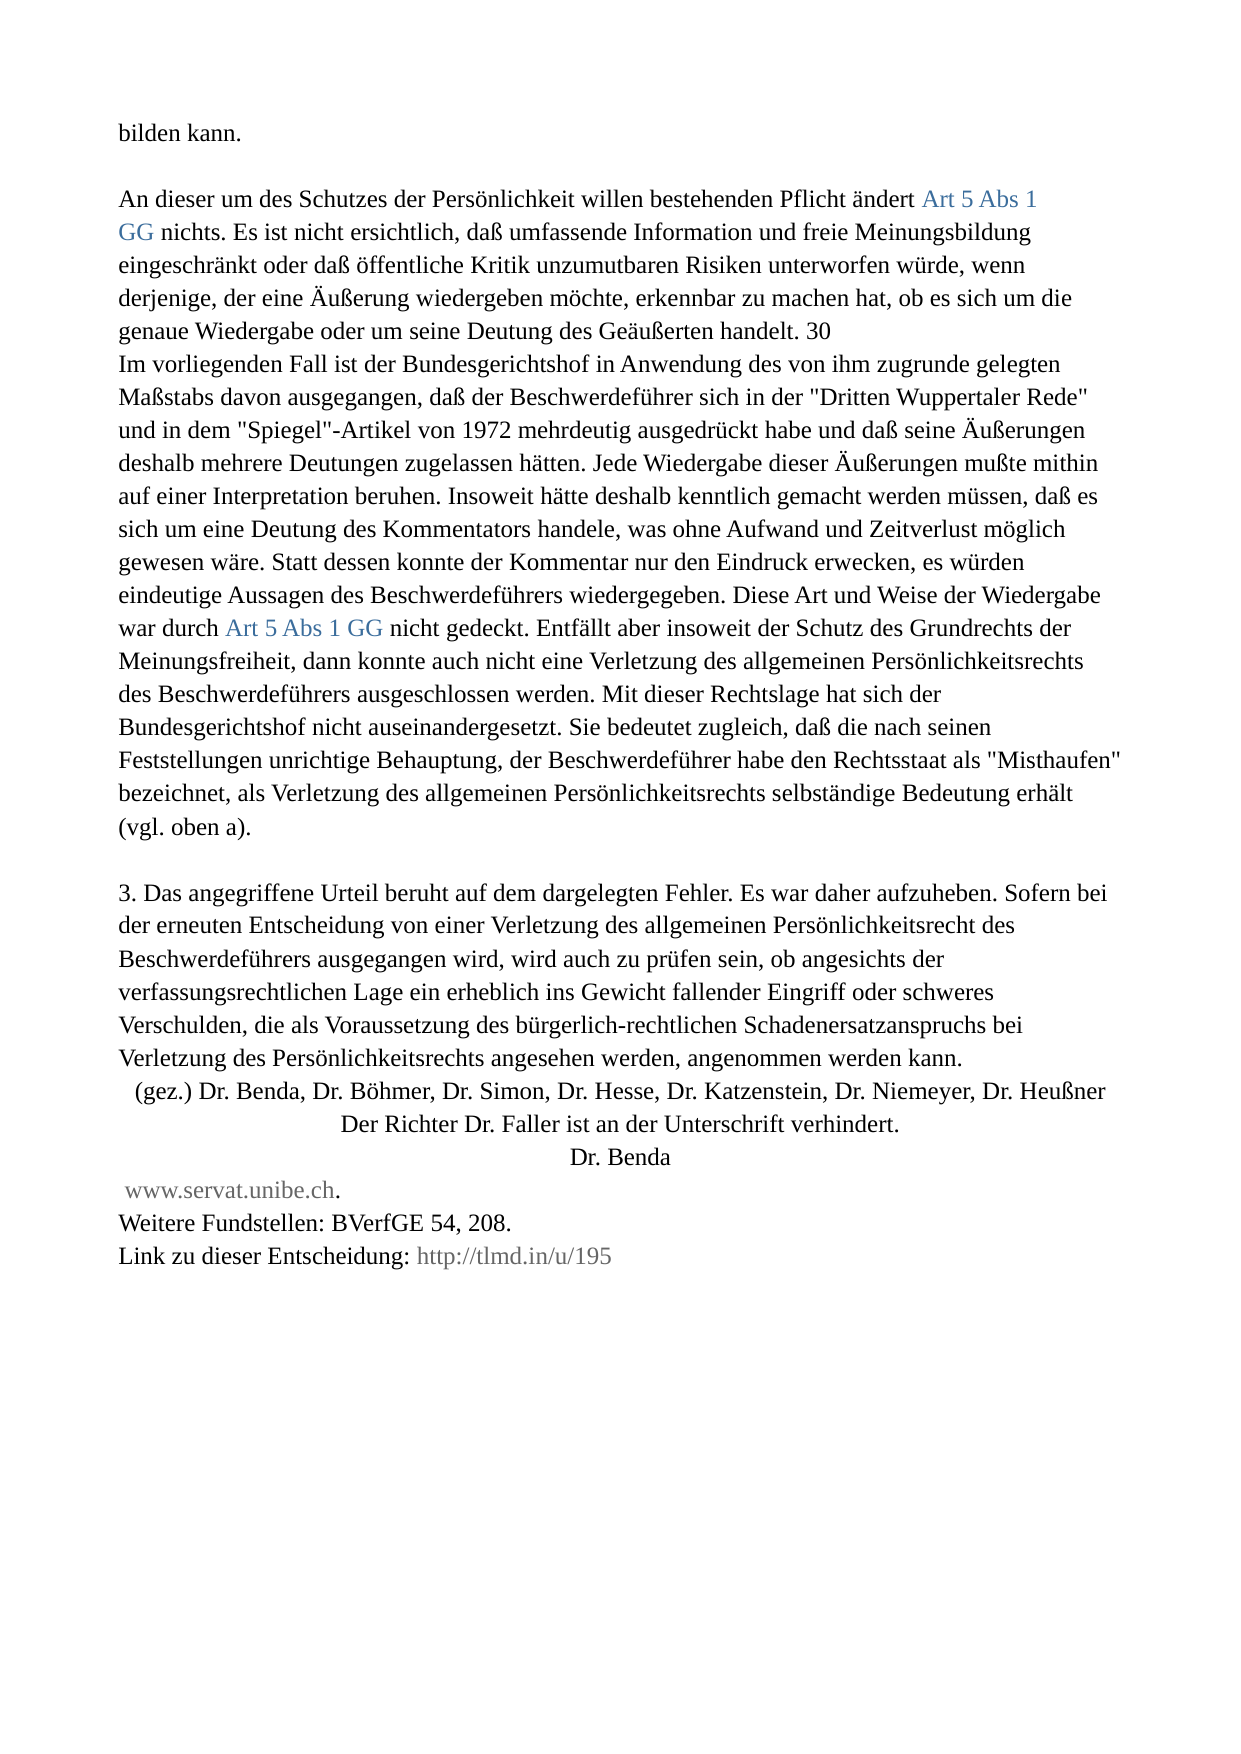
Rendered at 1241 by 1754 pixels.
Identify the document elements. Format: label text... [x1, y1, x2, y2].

text www.servat.unibe.ch. Weitere Fundstellen: BVerfGE 54, 208. Link zu dieser Entscheidung: http://tlmd.in/u/195 [118, 1175, 1122, 1303]
text (gez.) Dr. Benda, Dr. Böhmer, Dr. Simon, Dr. Hesse, Dr. Katzenstein, Dr. Niemeyer, Dr. Heußner Der Richter Dr. Faller ist an der Unterschrift verhindert. Dr. Benda [118, 1076, 1122, 1171]
text bilden kann. An dieser um des Schutzes der Persönlichkeit willen bestehenden Pflicht ändert Art 5 Abs 1 GG nichts. Es ist nicht ersichtlich, daß umfassende Information und freie Meinungsbildung eingeschränkt oder daß öffentliche Kritik unzumutbaren Risiken unterworfen würde, wenn derjenige, der eine Äußerung wiedergeben möchte, erkennbar zu machen hat, ob es sich um die genaue Wiedergabe oder um seine Deutung des Geäußerten handelt. 30 Im vorliegenden Fall ist der Bundesgerichtshof in Anwendung des von ihm zugrunde gelegten Maßstabs davon ausgegangen, daß der Beschwerdeführer sich in der "Dritten Wuppertaler Rede" und in dem "Spiegel"-Artikel von 1972 mehrdeutig ausgedrückt habe und daß seine Äußerungen deshalb mehrere Deutungen zugelassen hätten. Jede Wiedergabe dieser Äußerungen mußte mithin auf einer Interpretation beruhen. Insoweit hätte deshalb kenntlich gemacht werden müssen, daß es sich um eine Deutung des Kommentators handele, was ohne Aufwand und Zeitverlust möglich gewesen wäre. Statt dessen konnte der Kommentar nur den Eindruck erwecken, es würden eindeutige Aussagen des Beschwerdeführers wiedergegeben. Diese Art und Weise der Wiedergabe war durch Art 5 Abs 1 GG nicht gedeckt. Entfällt aber insoweit der Schutz des Grundrechts der Meinungsfreiheit, dann konnte auch nicht eine Verletzung des allgemeinen Persönlichkeitsrechts des Beschwerdeführers ausgeschlossen werden. Mit dieser Rechtslage hat sich der Bundesgerichtshof nicht auseinandergesetzt. Sie bedeutet zugleich, daß die nach seinen Feststellungen unrichtige Behauptung, der Beschwerdeführer habe den Rechtsstaat als "Misthaufen" bezeichnet, als Verletzung des allgemeinen Persönlichkeitsrechts selbständige Bedeutung erhält (vgl. oben a). 3. Das angegriffene Urteil beruht auf dem dargelegten Fehler. Es war daher aufzuheben. Sofern bei der erneuten Entscheidung von einer Verletzung des allgemeinen Persönlichkeitsrecht des Beschwerdeführers ausgegangen wird, wird auch zu prüfen sein, ob angesichts der verfassungsrechtlichen Lage ein erheblich ins Gewicht fallender Eingriff oder schweres Verschulden, die als Voraussetzung des bürgerlich-rechtlichen Schadenersatzanspruchs bei Verletzung des Persönlichkeitsrechts angesehen werden, angenommen werden kann. [118, 118, 1122, 1071]
